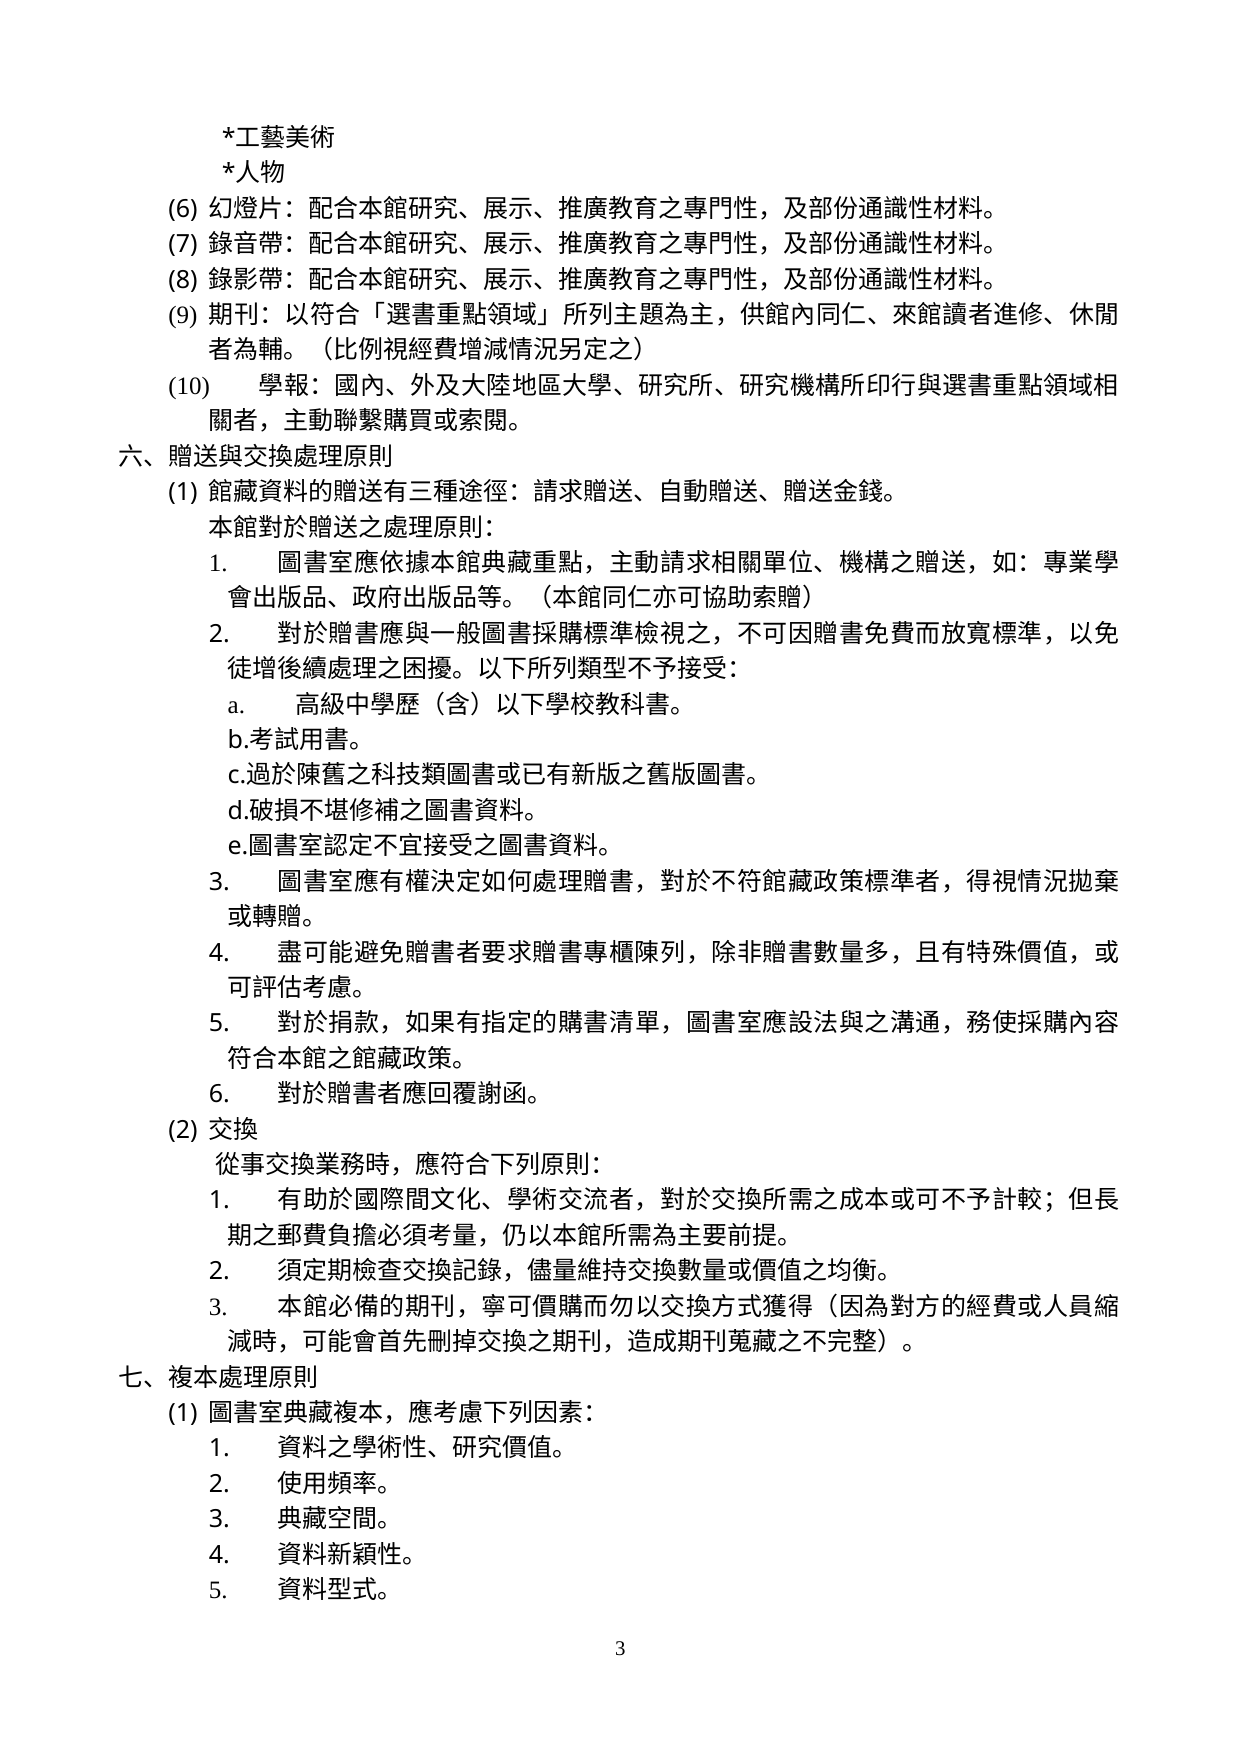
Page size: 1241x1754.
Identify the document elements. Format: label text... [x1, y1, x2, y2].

list 幻燈片：配合本館研究、展示、推廣教育之專門性，及部份通識性材料。 [168, 189, 1122, 224]
list 圖書室典藏複本，應考慮下列因素： [168, 1393, 1122, 1428]
text b.考試用書。 [227, 720, 1122, 756]
list 對於贈書應與一般圖書採購標準檢視之，不可因贈書免費而放寬標準，以免徒增後續處理之困擾。以下所列類型不予接受： [209, 614, 1122, 685]
list 高級中學歷（含）以下學校教科書。 [227, 685, 1122, 720]
list 有助於國際間文化、學術交流者，對於交換所需之成本或可不予計較；但長期之郵費負擔必須考量，仍以本館所需為主要前提。 [209, 1181, 1122, 1251]
list 使用頻率。 [209, 1464, 1122, 1499]
list 典藏空間。 [209, 1499, 1122, 1535]
list 本館必備的期刊，寧可價購而勿以交換方式獲得（因為對方的經費或人員縮減時，可能會首先刪掉交換之期刊，造成期刊蒐藏之不完整）。 [209, 1287, 1122, 1358]
text 七、複本處理原則 [118, 1358, 1122, 1393]
list 館藏資料的贈送有三種途徑：請求贈送、自動贈送、贈送金錢。 [168, 472, 1122, 508]
list 對於贈書者應回覆謝函。 [209, 1074, 1122, 1110]
list 資料之學術性、研究價值。 [209, 1428, 1122, 1464]
list 學報：國內、外及大陸地區大學、研究所、研究機構所印行與選書重點領域相關者，主動聯繫購買或索閱。 [168, 366, 1122, 437]
list 交換 [168, 1110, 1122, 1145]
list 資料新穎性。 [209, 1535, 1122, 1570]
list 資料型式。 [209, 1570, 1122, 1606]
list 盡可能避免贈書者要求贈書專櫃陳列，除非贈書數量多，且有特殊價值，或可評估考慮。 [209, 933, 1122, 1003]
text 六、贈送與交換處理原則 [118, 437, 1122, 472]
text e.圖書室認定不宜接受之圖書資料。 [227, 826, 1122, 862]
text *工藝美術 [209, 118, 1122, 153]
text *人物 [209, 153, 1122, 189]
list 圖書室應有權決定如何處理贈書，對於不符館藏政策標準者，得視情況拋棄或轉贈。 [209, 862, 1122, 933]
text 從事交換業務時，應符合下列原則： [209, 1145, 1122, 1181]
list 圖書室應依據本館典藏重點，主動請求相關單位、機構之贈送，如：專業學會出版品、政府出版品等。（本館同仁亦可協助索贈） [209, 543, 1122, 614]
text d.破損不堪修補之圖書資料。 [227, 791, 1122, 826]
list 期刊：以符合「選書重點領域」所列主題為主，供館內同仁、來館讀者進修、休閒者為輔。（比例視經費增減情況另定之） [168, 295, 1122, 366]
text c.過於陳舊之科技類圖書或已有新版之舊版圖書。 [227, 756, 1122, 791]
list 錄影帶：配合本館研究、展示、推廣教育之專門性，及部份通識性材料。 [168, 260, 1122, 295]
text 本館對於贈送之處理原則： [209, 508, 1122, 543]
list 須定期檢查交換記錄，儘量維持交換數量或價值之均衡。 [209, 1251, 1122, 1287]
list 對於捐款，如果有指定的購書清單，圖書室應設法與之溝通，務使採購內容符合本館之館藏政策。 [209, 1003, 1122, 1074]
list 錄音帶：配合本館研究、展示、推廣教育之專門性，及部份通識性材料。 [168, 224, 1122, 260]
